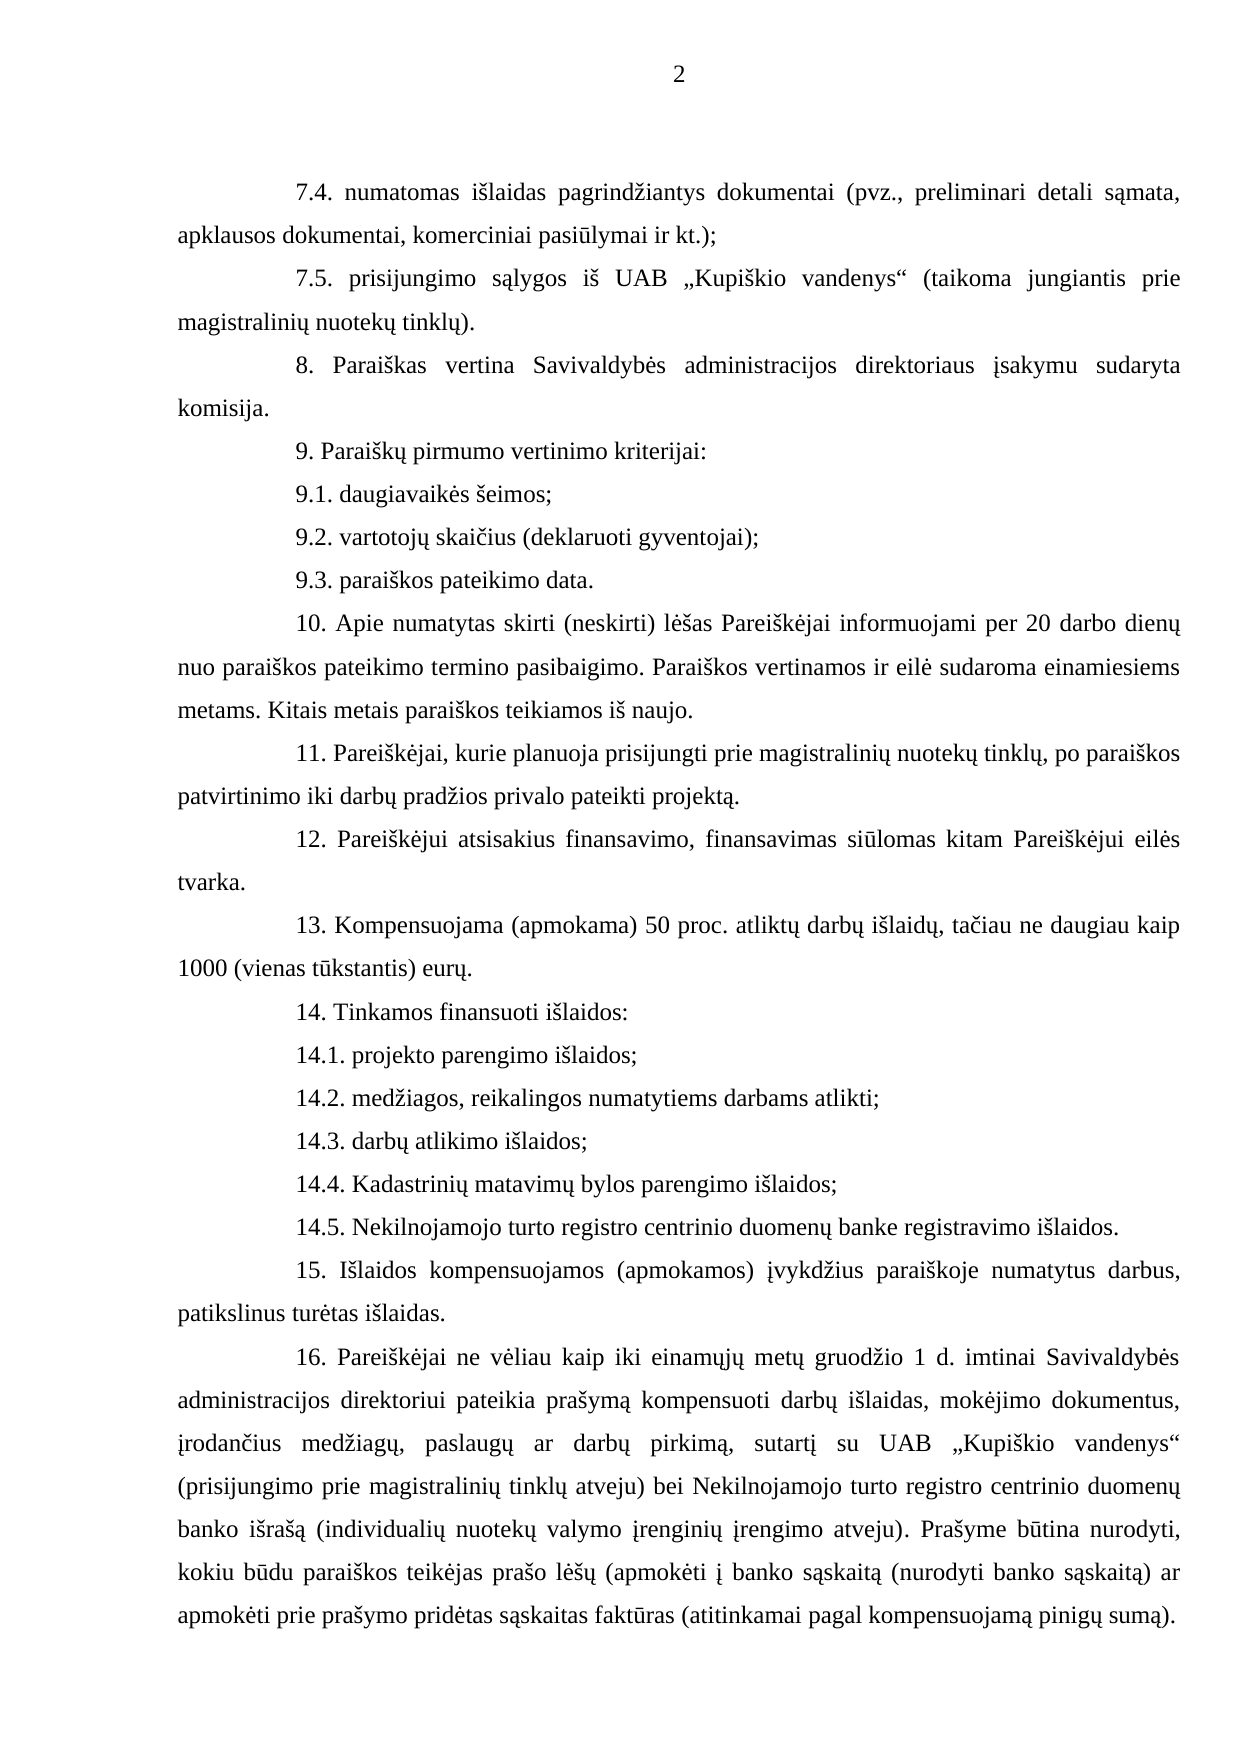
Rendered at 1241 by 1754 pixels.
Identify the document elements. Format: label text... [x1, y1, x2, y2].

text 16. Pareiškėjai ne vėliau kaip iki einamųjų metų gruodžio 1 d. imtinai Savivaldybės administracijos direktoriui pateikia prašymą kompensuoti darbų išlaidas, mokėjimo dokumentus, įrodančius medžiagų, paslaugų ar darbų pirkimą, sutartį su UAB „Kupiškio vandenys“ (prisijungimo prie magistralinių tinklų atveju) bei Nekilnojamojo turto registro centrinio duomenų banko išrašą (individualių nuotekų valymo įrenginių įrengimo atveju). Prašyme būtina nurodyti, kokiu būdu paraiškos teikėjas prašo lėšų (apmokėti į banko sąskaitą (nurodyti banko sąskaitą) ar apmokėti prie prašymo pridėtas sąskaitas faktūras (atitinkamai pagal kompensuojamą pinigų sumą). [177, 1342, 1181, 1629]
text 14. Tinkamos finansuoti išlaidos: [177, 997, 1181, 1025]
text 11. Pareiškėjai, kurie planuoja prisijungti prie magistralinių nuotekų tinklų, po paraiškos patvirtinimo iki darbų pradžios privalo pateikti projektą. [177, 738, 1181, 810]
text 9.2. vartotojų skaičius (deklaruoti gyventojai); [177, 522, 1181, 551]
text 14.2. medžiagos, reikalingos numatytiems darbams atlikti; [177, 1083, 1181, 1112]
text 14.1. projekto parengimo išlaidos; [177, 1040, 1181, 1068]
text 9.3. paraiškos pateikimo data. [177, 565, 1181, 594]
text 7.5. prisijungimo sąlygos iš UAB „Kupiškio vandenys“ (taikoma jungiantis prie magistralinių nuotekų tinklų). [177, 263, 1181, 335]
text 15. Išlaidos kompensuojamos (apmokamos) įvykdžius paraiškoje numatytus darbus, patikslinus turėtas išlaidas. [177, 1255, 1181, 1327]
text 9. Paraiškų pirmumo vertinimo kriterijai: [177, 436, 1181, 465]
text 13. Kompensuojama (apmokama) 50 proc. atliktų darbų išlaidų, tačiau ne daugiau kaip 1000 (vienas tūkstantis) eurų. [177, 910, 1181, 982]
text 12. Pareiškėjui atsisakius finansavimo, finansavimas siūlomas kitam Pareiškėjui eilės tvarka. [177, 824, 1181, 896]
text 14.5. Nekilnojamojo turto registro centrinio duomenų banke registravimo išlaidos. [177, 1212, 1181, 1241]
text 8. Paraiškas vertina Savivaldybės administracijos direktoriaus įsakymu sudaryta komisija. [177, 350, 1181, 422]
text 14.4. Kadastrinių matavimų bylos parengimo išlaidos; [177, 1169, 1181, 1198]
text 10. Apie numatytas skirti (neskirti) lėšas Pareiškėjai informuojami per 20 darbo dienų nuo paraiškos pateikimo termino pasibaigimo. Paraiškos vertinamos ir eilė sudaroma einamiesiems metams. Kitais metais paraiškos teikiamos iš naujo. [177, 608, 1181, 723]
text 14.3. darbų atlikimo išlaidos; [177, 1126, 1181, 1155]
text 9.1. daugiavaikės šeimos; [177, 479, 1181, 508]
text 7.4. numatomas išlaidas pagrindžiantys dokumentai (pvz., preliminari detali sąmata, apklausos dokumentai, komerciniai pasiūlymai ir kt.); [177, 177, 1181, 249]
